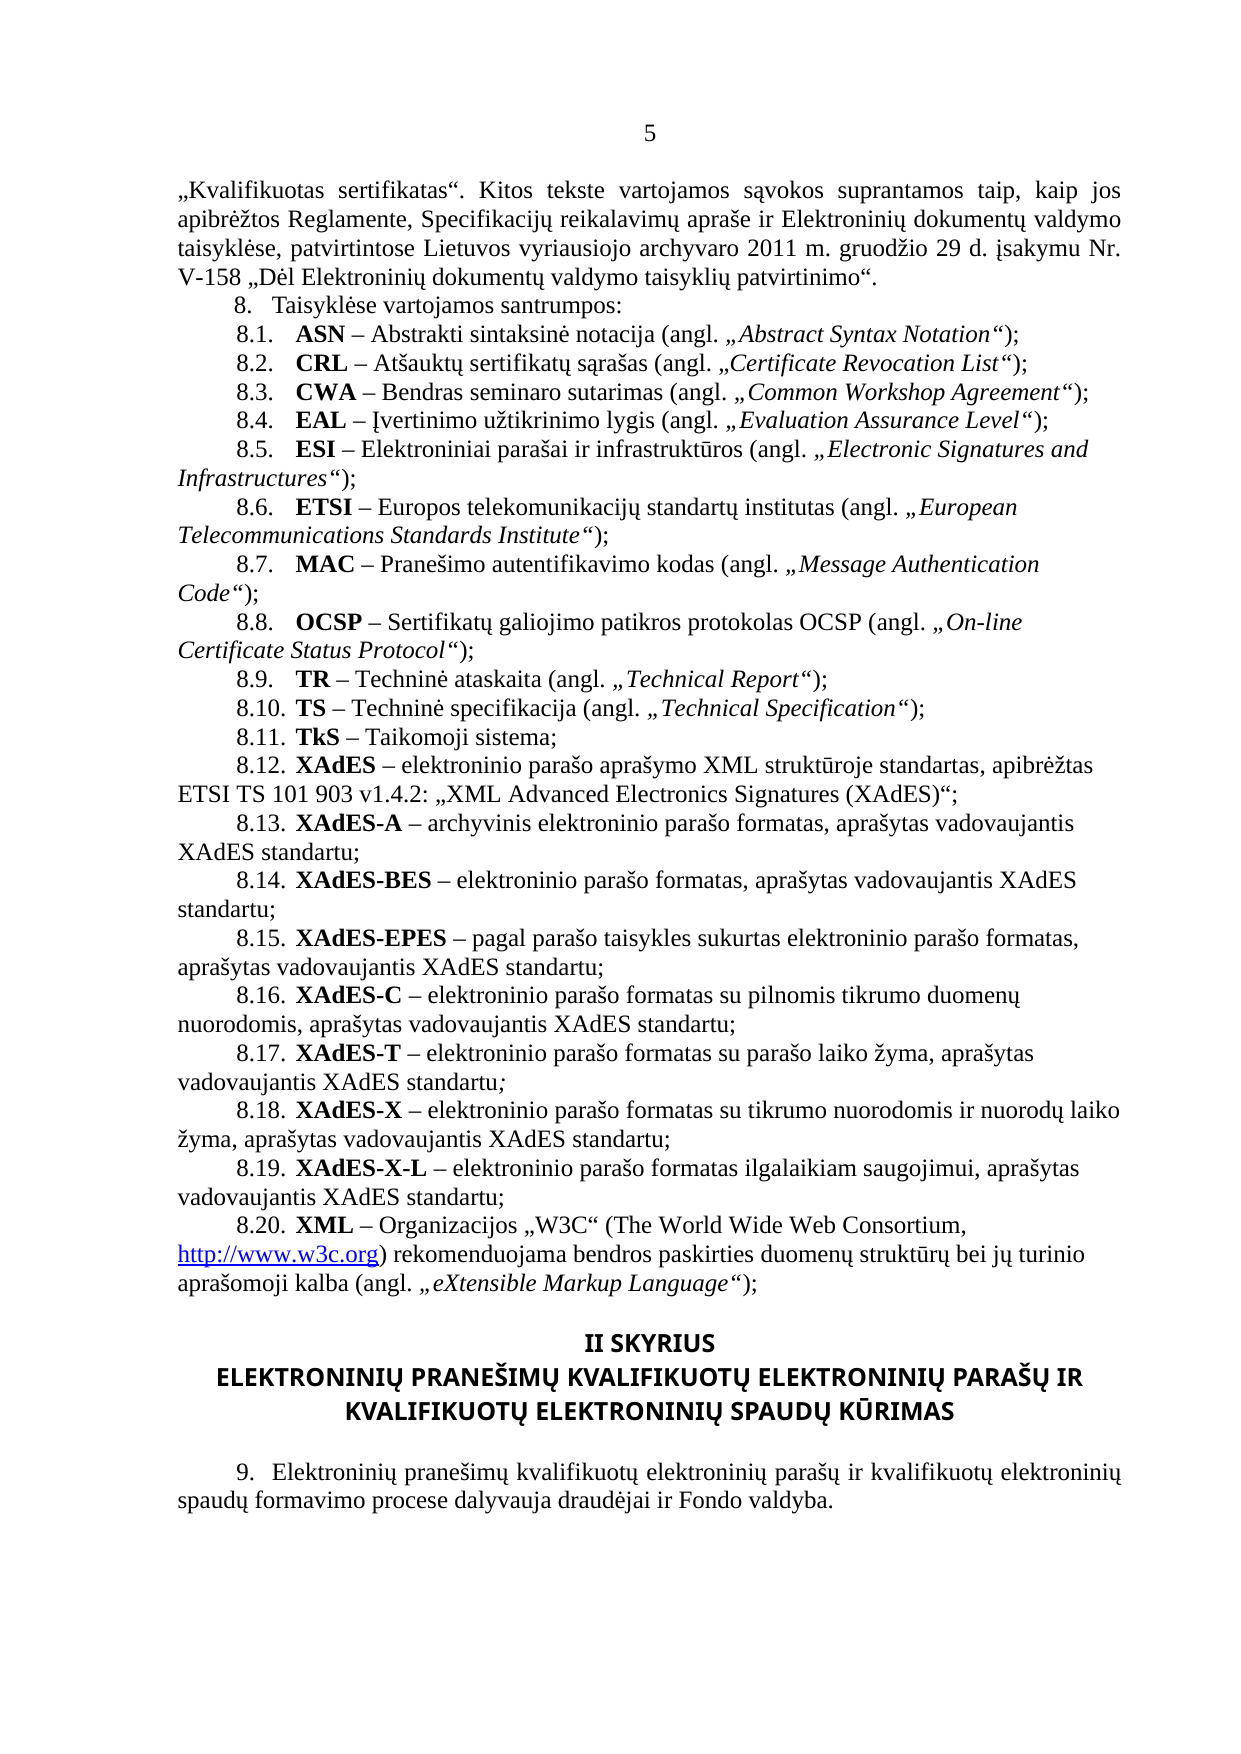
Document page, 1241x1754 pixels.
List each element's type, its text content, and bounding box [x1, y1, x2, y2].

text 8.18. XAdES-X – elektroninio parašo formatas su tikrumo nuorodomis ir nuorodų laiko žyma, aprašytas vadovaujantis XAdES standartu; [177, 1096, 1122, 1153]
text 8.11. TkS – Taikomoji sistema; [177, 722, 1122, 751]
text 8.15. XAdES-EPES – pagal parašo taisykles sukurtas elektroninio parašo formatas, aprašytas vadovaujantis XAdES standartu; [177, 923, 1122, 981]
text 8.3. CWA – Bendras seminaro sutarimas (angl. „Common Workshop Agreement“); [177, 377, 1122, 406]
text 8.13. XAdES-A – archyvinis elektroninio parašo formatas, aprašytas vadovaujantis XAdES standartu; [177, 808, 1122, 866]
text 8.20. XML – Organizacijos „W3C“ (The World Wide Web Consortium, http://www.w3c.org) rekomenduojama bendros paskirties duomenų struktūrų bei jų turinio aprašomoji kalba (angl. „eXtensible Markup Language“); [177, 1211, 1122, 1297]
text 8.17. XAdES-T – elektroninio parašo formatas su parašo laiko žyma, aprašytas vadovaujantis XAdES standartu; [177, 1038, 1122, 1096]
text 9. Elektroninių pranešimų kvalifikuotų elektroninių parašų ir kvalifikuotų elektroninių spaudų formavimo procese dalyvauja draudėjai ir Fondo valdyba. [177, 1457, 1122, 1514]
text 8.2. CRL – Atšauktų sertifikatų sąrašas (angl. „Certificate Revocation List“); [177, 348, 1122, 377]
text 8.7. MAC – Pranešimo autentifikavimo kodas (angl. „Message Authentication Code“); [177, 549, 1122, 607]
text elektroninių pranešimų kvalifikuotų elektroninių parašų IR KVALIFIKUOTŲ ELEKTRONINIŲ SPAUDŲ kūrimas [177, 1360, 1122, 1428]
text 8.8. OCSP – Sertifikatų galiojimo patikros protokolas OCSP (angl. „On-line Certificate Status Protocol“); [177, 607, 1122, 664]
text 8.14. XAdES-BES – elektroninio parašo formatas, aprašytas vadovaujantis XAdES standartu; [177, 866, 1122, 923]
text „Kvalifikuotas sertifikatas“. Kitos tekste vartojamos sąvokos suprantamos taip, kaip jos apibrėžtos Reglamente, Specifikacijų reikalavimų apraše ir Elektroninių dokumentų valdymo taisyklėse, patvirtintose Lietuvos vyriausiojo archyvaro 2011 m. gruodžio 29 d. įsakymu Nr. V-158 „Dėl Elektroninių dokumentų valdymo taisyklių patvirtinimo“. [177, 176, 1122, 291]
text 8.10. TS – Techninė specifikacija (angl. „Technical Specification“); [177, 693, 1122, 722]
text 8.12. XAdES – elektroninio parašo aprašymo XML struktūroje standartas, apibrėžtas ETSI TS 101 903 v1.4.2: „XML Advanced Electronics Signatures (XAdES)“; [177, 751, 1122, 808]
text 8.19. XAdES-X-L – elektroninio parašo formatas ilgalaikiam saugojimui, aprašytas vadovaujantis XAdES standartu; [177, 1153, 1122, 1211]
text 8.5. ESI – Elektroniniai parašai ir infrastruktūros (angl. „Electronic Signatures and Infrastructures“); [177, 434, 1122, 492]
text 8.4. EAL – Įvertinimo užtikrinimo lygis (angl. „Evaluation Assurance Level“); [177, 406, 1122, 434]
text 8. Taisyklėse vartojamos santrumpos: [177, 291, 1122, 319]
text 8.6. ETSI – Europos telekomunikacijų standartų institutas (angl. „European Telecommunications Standards Institute“); [177, 492, 1122, 549]
text 8.16. XAdES-C – elektroninio parašo formatas su pilnomis tikrumo duomenų nuorodomis, aprašytas vadovaujantis XAdES standartu; [177, 981, 1122, 1038]
text 8.9. TR – Techninė ataskaita (angl. „Technical Report“); [177, 664, 1122, 693]
text II SKYRIUS [177, 1326, 1122, 1360]
text 8.1. ASN – Abstrakti sintaksinė notacija (angl. „Abstract Syntax Notation“); [177, 319, 1122, 348]
